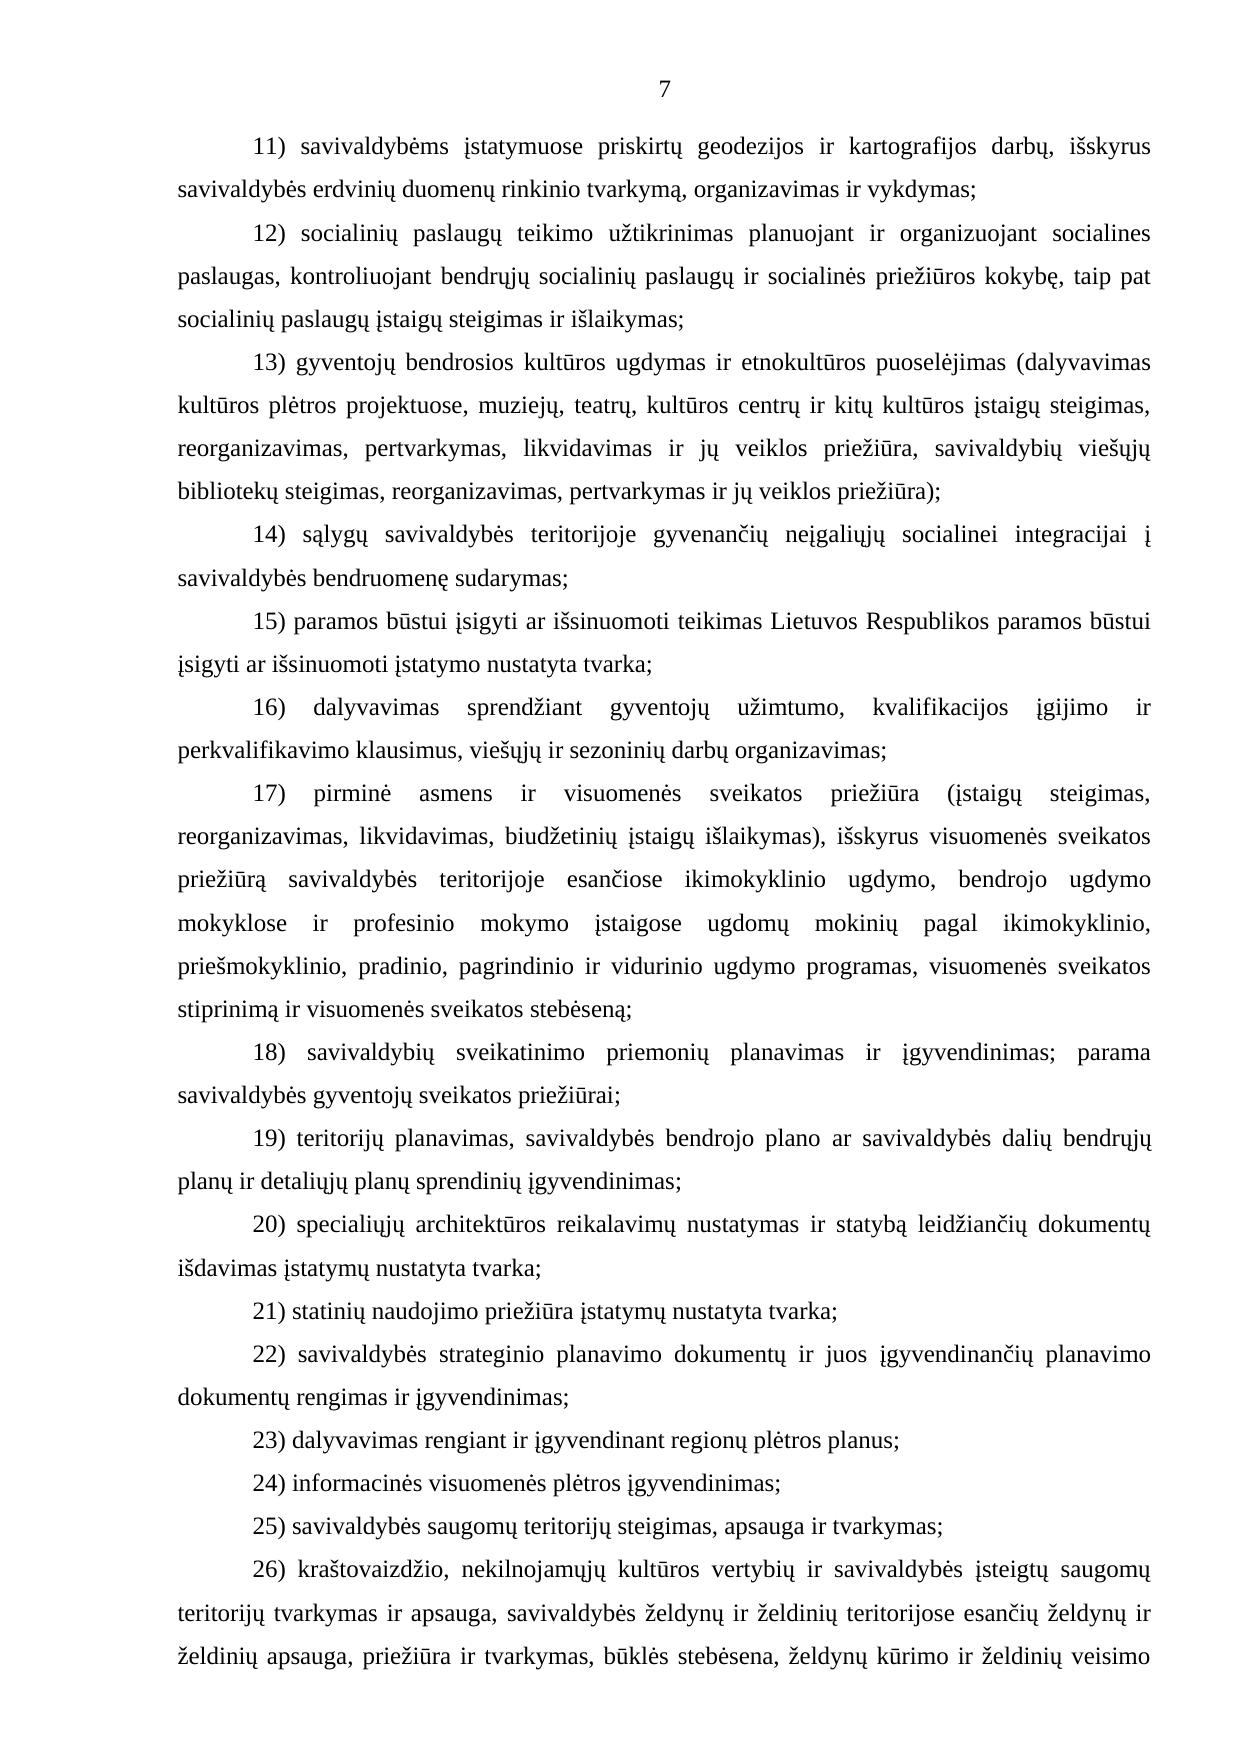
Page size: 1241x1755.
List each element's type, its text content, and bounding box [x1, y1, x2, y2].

text 21) statinių naudojimo priežiūra įstatymų nustatyta tvarka; [177, 1296, 1152, 1324]
text 11) savivaldybėms įstatymuose priskirtų geodezijos ir kartografijos darbų, išskyrus savivaldybės erdvinių duomenų rinkinio tvarkymą, organizavimas ir vykdymas; [177, 131, 1152, 203]
text 22) savivaldybės strateginio planavimo dokumentų ir juos įgyvendinančių planavimo dokumentų rengimas ir įgyvendinimas; [177, 1339, 1152, 1411]
text 26) kraštovaizdžio, nekilnojamųjų kultūros vertybių ir savivaldybės įsteigtų saugomų teritorijų tvarkymas ir apsauga, savivaldybės želdynų ir želdinių teritorijose esančių želdynų ir želdinių apsauga, priežiūra ir tvarkymas, būklės stebėsena, želdynų kūrimo ir želdinių veisimo [177, 1554, 1152, 1669]
text 19) teritorijų planavimas, savivaldybės bendrojo plano ar savivaldybės dalių bendrųjų planų ir detaliųjų planų sprendinių įgyvendinimas; [177, 1123, 1152, 1195]
text 15) paramos būstui įsigyti ar išsinuomoti teikimas Lietuvos Respublikos paramos būstui įsigyti ar išsinuomoti įstatymo nustatyta tvarka; [177, 606, 1152, 678]
text 13) gyventojų bendrosios kultūros ugdymas ir etnokultūros puoselėjimas (dalyvavimas kultūros plėtros projektuose, muziejų, teatrų, kultūros centrų ir kitų kultūros įstaigų steigimas, reorganizavimas, pertvarkymas, likvidavimas ir jų veiklos priežiūra, savivaldybių viešųjų bibliotekų steigimas, reorganizavimas, pertvarkymas ir jų veiklos priežiūra); [177, 347, 1152, 505]
text 25) savivaldybės saugomų teritorijų steigimas, apsauga ir tvarkymas; [177, 1511, 1152, 1540]
text 24) informacinės visuomenės plėtros įgyvendinimas; [177, 1468, 1152, 1497]
text 17) pirminė asmens ir visuomenės sveikatos priežiūra (įstaigų steigimas, reorganizavimas, likvidavimas, biudžetinių įstaigų išlaikymas), išskyrus visuomenės sveikatos priežiūrą savivaldybės teritorijoje esančiose ikimokyklinio ugdymo, bendrojo ugdymo mokyklose ir profesinio mokymo įstaigose ugdomų mokinių pagal ikimokyklinio, priešmokyklinio, pradinio, pagrindinio ir vidurinio ugdymo programas, visuomenės sveikatos stiprinimą ir visuomenės sveikatos stebėseną; [177, 778, 1152, 1023]
text 16) dalyvavimas sprendžiant gyventojų užimtumo, kvalifikacijos įgijimo ir perkvalifikavimo klausimus, viešųjų ir sezoninių darbų organizavimas; [177, 692, 1152, 764]
text 14) sąlygų savivaldybės teritorijoje gyvenančių neįgaliųjų socialinei integracijai į savivaldybės bendruomenę sudarymas; [177, 519, 1152, 591]
text 18) savivaldybių sveikatinimo priemonių planavimas ir įgyvendinimas; parama savivaldybės gyventojų sveikatos priežiūrai; [177, 1037, 1152, 1109]
text 12) socialinių paslaugų teikimo užtikrinimas planuojant ir organizuojant socialines paslaugas, kontroliuojant bendrųjų socialinių paslaugų ir socialinės priežiūros kokybę, taip pat socialinių paslaugų įstaigų steigimas ir išlaikymas; [177, 218, 1152, 333]
text 23) dalyvavimas rengiant ir įgyvendinant regionų plėtros planus; [177, 1425, 1152, 1454]
text 20) specialiųjų architektūros reikalavimų nustatymas ir statybą leidžiančių dokumentų išdavimas įstatymų nustatyta tvarka; [177, 1209, 1152, 1281]
